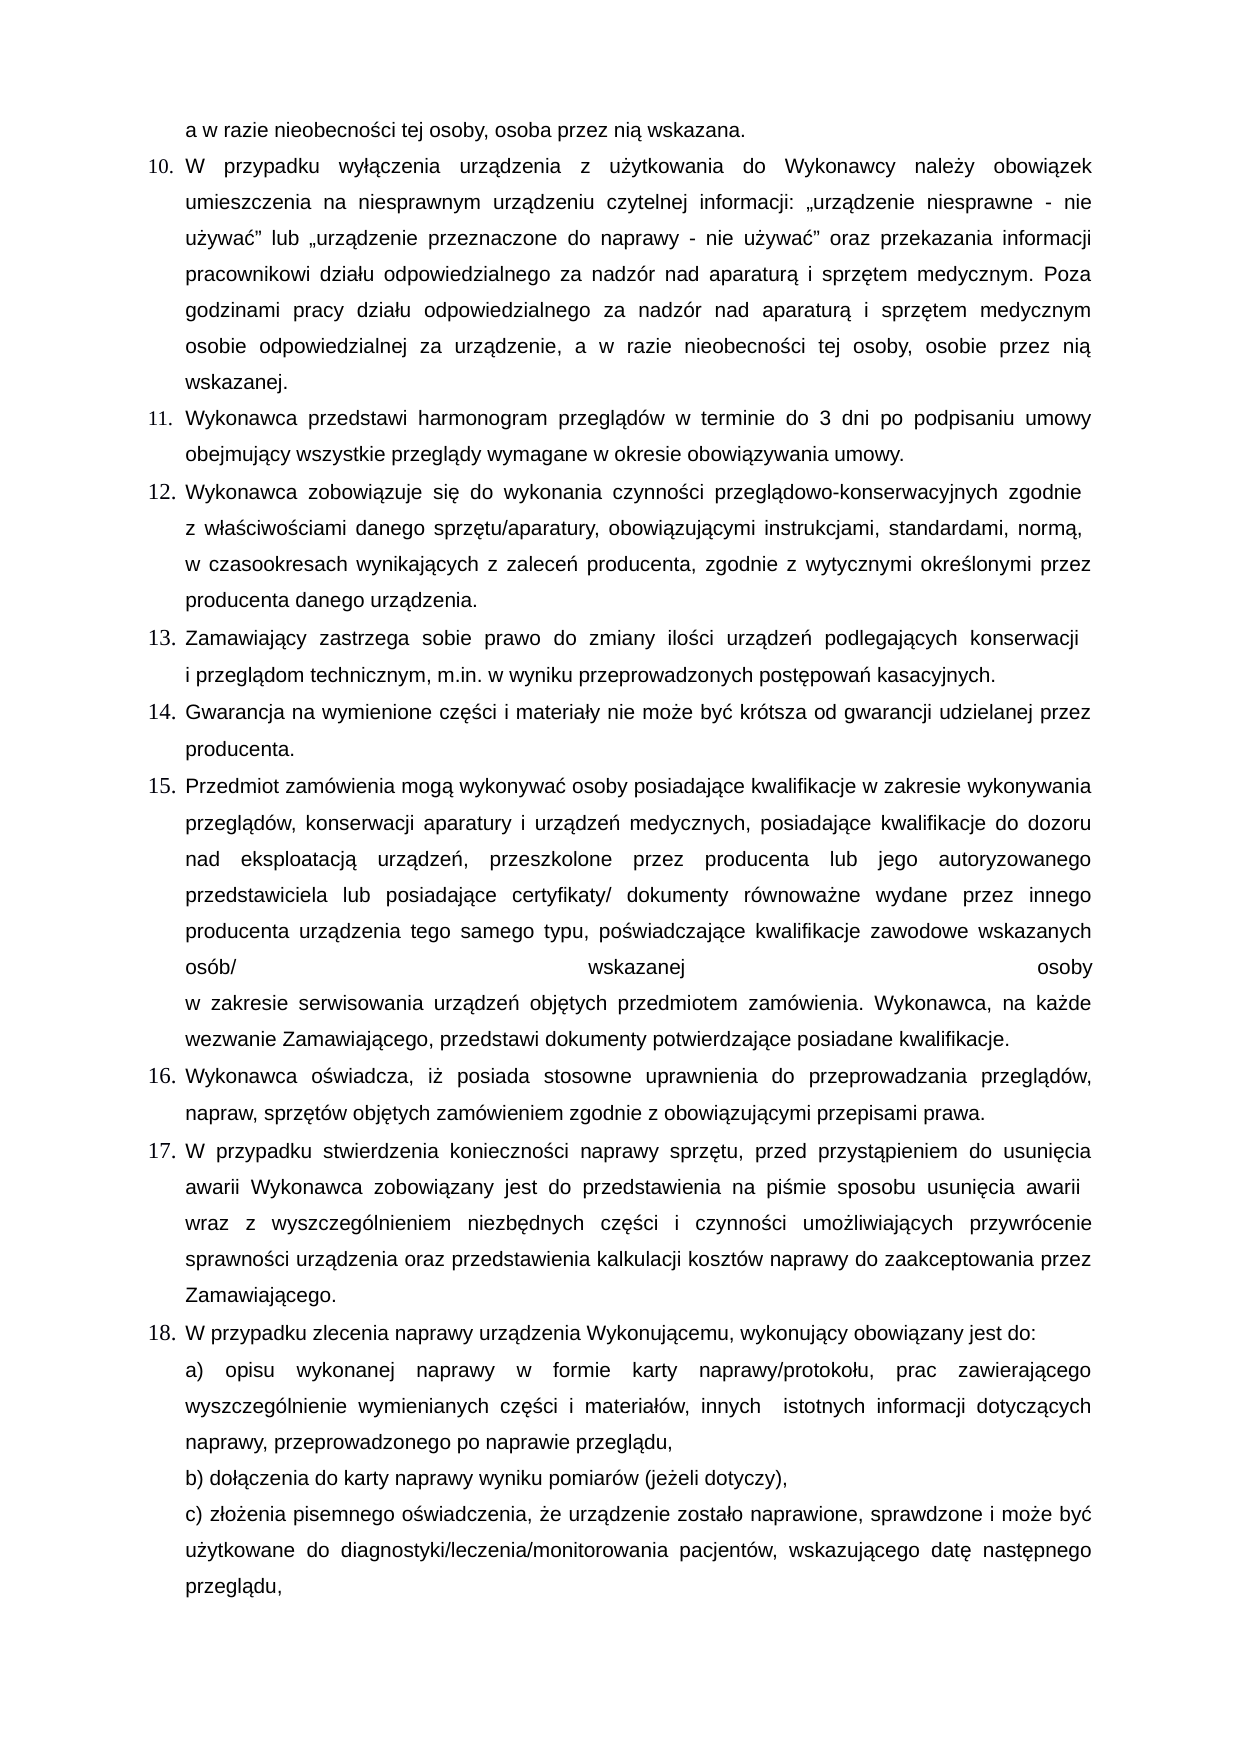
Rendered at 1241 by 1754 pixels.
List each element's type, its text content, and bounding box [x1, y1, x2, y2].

list W przypadku stwierdzenia konieczności naprawy sprzętu, przed przystąpieniem do usunięcia awarii Wykonawca zobowiązany jest do przedstawienia na piśmie sposobu usunięcia awarii wraz z wyszczególnieniem niezbędnych części i czynności umożliwiających przywrócenie sprawności urządzenia oraz przedstawienia kalkulacji kosztów naprawy do zaakceptowania przez Zamawiającego. [148, 1137, 1093, 1307]
list Wykonawca oświadcza, iż posiada stosowne uprawnienia do przeprowadzania przeglądów, napraw, sprzętów objętych zamówieniem zgodnie z obowiązującymi przepisami prawa. [148, 1062, 1093, 1125]
list Gwarancja na wymienione części i materiały nie może być krótsza od gwarancji udzielanej przez producenta. [148, 698, 1093, 761]
text a) opisu wykonanej naprawy w formie karty naprawy/protokołu, prac zawierającego wyszczególnienie wymienianych części i materiałów, innych istotnych informacji dotyczących naprawy, przeprowadzonego po naprawie przeglądu, [185, 1358, 1093, 1454]
list a w razie nieobecności tej osoby, osoba przez nią wskazana. [148, 118, 1093, 142]
list Przedmiot zamówienia mogą wykonywać osoby posiadające kwalifikacje w zakresie wykonywania przeglądów, konserwacji aparatury i urządzeń medycznych, posiadające kwalifikacje do dozoru nad eksploatacją urządzeń, przeszkolone przez producenta lub jego autoryzowanego przedstawiciela lub posiadające certyfikaty/ dokumenty równoważne wydane przez innego producenta urządzenia tego samego typu, poświadczające kwalifikacje zawodowe wskazanych osób/ wskazanej osoby w zakresie serwisowania urządzeń objętych przedmiotem zamówienia. Wykonawca, na każde wezwanie Zamawiającego, przedstawi dokumenty potwierdzające posiadane kwalifikacje. [148, 773, 1093, 1051]
text c) złożenia pisemnego oświadczenia, że urządzenie zostało naprawione, sprawdzone i może być użytkowane do diagnostyki/leczenia/monitorowania pacjentów, wskazującego datę następnego przeglądu, [185, 1502, 1093, 1598]
list Wykonawca przedstawi harmonogram przeglądów w terminie do 3 dni po podpisaniu umowy obejmujący wszystkie przeglądy wymagane w okresie obowiązywania umowy. [148, 406, 1093, 466]
list Zamawiający zastrzega sobie prawo do zmiany ilości urządzeń podlegających konserwacji i przeglądom technicznym, m.in. w wyniku przeprowadzonych postępowań kasacyjnych. [148, 624, 1093, 686]
list Wykonawca zobowiązuje się do wykonania czynności przeglądowo-konserwacyjnych zgodnie z właściwościami danego sprzętu/aparatury, obowiązującymi instrukcjami, standardami, normą, w czasookresach wynikających z zaleceń producenta, zgodnie z wytycznymi określonymi przez producenta danego urządzenia. [148, 478, 1093, 612]
list W przypadku zlecenia naprawy urządzenia Wykonującemu, wykonujący obowiązany jest do: [148, 1319, 1093, 1345]
text b) dołączenia do karty naprawy wyniku pomiarów (jeżeli dotyczy), [185, 1466, 1093, 1490]
list W przypadku wyłączenia urządzenia z użytkowania do Wykonawcy należy obowiązek umieszczenia na niesprawnym urządzeniu czytelnej informacji: „urządzenie niesprawne - nie używać” lub „urządzenie przeznaczone do naprawy - nie używać” oraz przekazania informacji pracownikowi działu odpowiedzialnego za nadzór nad aparaturą i sprzętem medycznym. Poza godzinami pracy działu odpowiedzialnego za nadzór nad aparaturą i sprzętem medycznym osobie odpowiedzialnej za urządzenie, a w razie nieobecności tej osoby, osobie przez nią wskazanej. [148, 154, 1093, 394]
